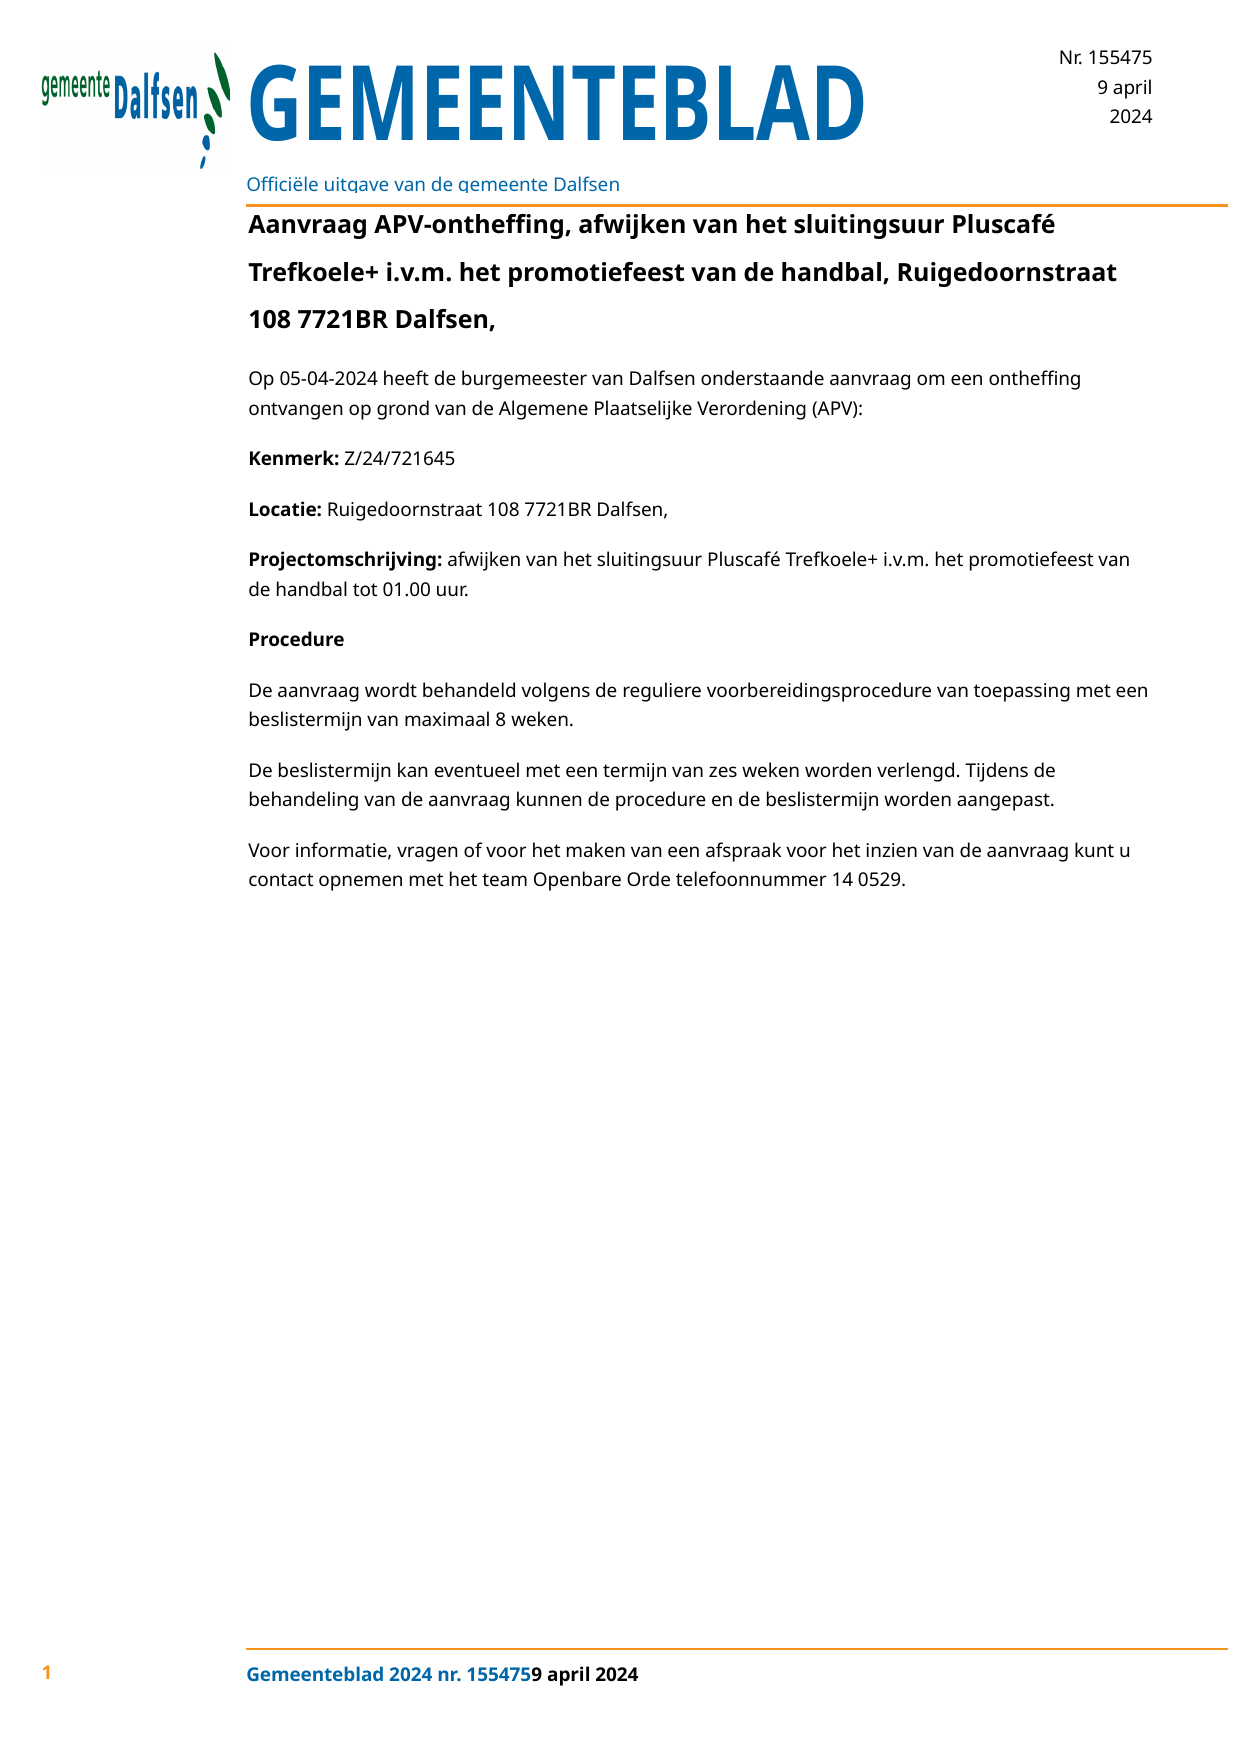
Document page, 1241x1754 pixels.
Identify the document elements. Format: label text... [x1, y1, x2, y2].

text Projectomschrijving: afwijken van het sluitingsuur Pluscafé Trefkoele+ i.v.m. het promotiefeest van de handbal tot 01.00 uur. [248, 546, 1152, 602]
text Aanvraag APV-ontheffing, afwijken van het sluitingsuur Pluscafé Trefkoele+ i.v.m. het promotiefeest van de handbal, Ruigedoornstraat 108 7721BR Dalfsen, [248, 207, 1152, 336]
picture [41, 47, 231, 172]
text Locatie: Ruigedoornstraat 108 7721BR Dalfsen, [248, 496, 1152, 522]
text Kenmerk: Z/24/721645 [248, 446, 1152, 471]
text Procedure [248, 626, 1152, 652]
text Op 05-04-2024 heeft de burgemeester van Dalfsen onderstaande aanvraag om een ontheffing ontvangen op grond van de Algemene Plaatselijke Verordening (APV): [248, 366, 1152, 421]
text De beslistermijn kan eventueel met een termijn van zes weken worden verlengd. Tijdens de behandeling van de aanvraag kunnen de procedure en de beslistermijn worden aangepast. [248, 757, 1152, 812]
text Voor informatie, vragen of voor het maken van een afspraak voor het inzien van de aanvraag kunt u contact opnemen met het team Openbare Orde telefoonnummer 14 0529. [248, 837, 1152, 892]
text De aanvraag wordt behandeld volgens de reguliere voorbereidingsprocedure van toepassing met een beslistermijn van maximaal 8 weken. [248, 677, 1152, 732]
